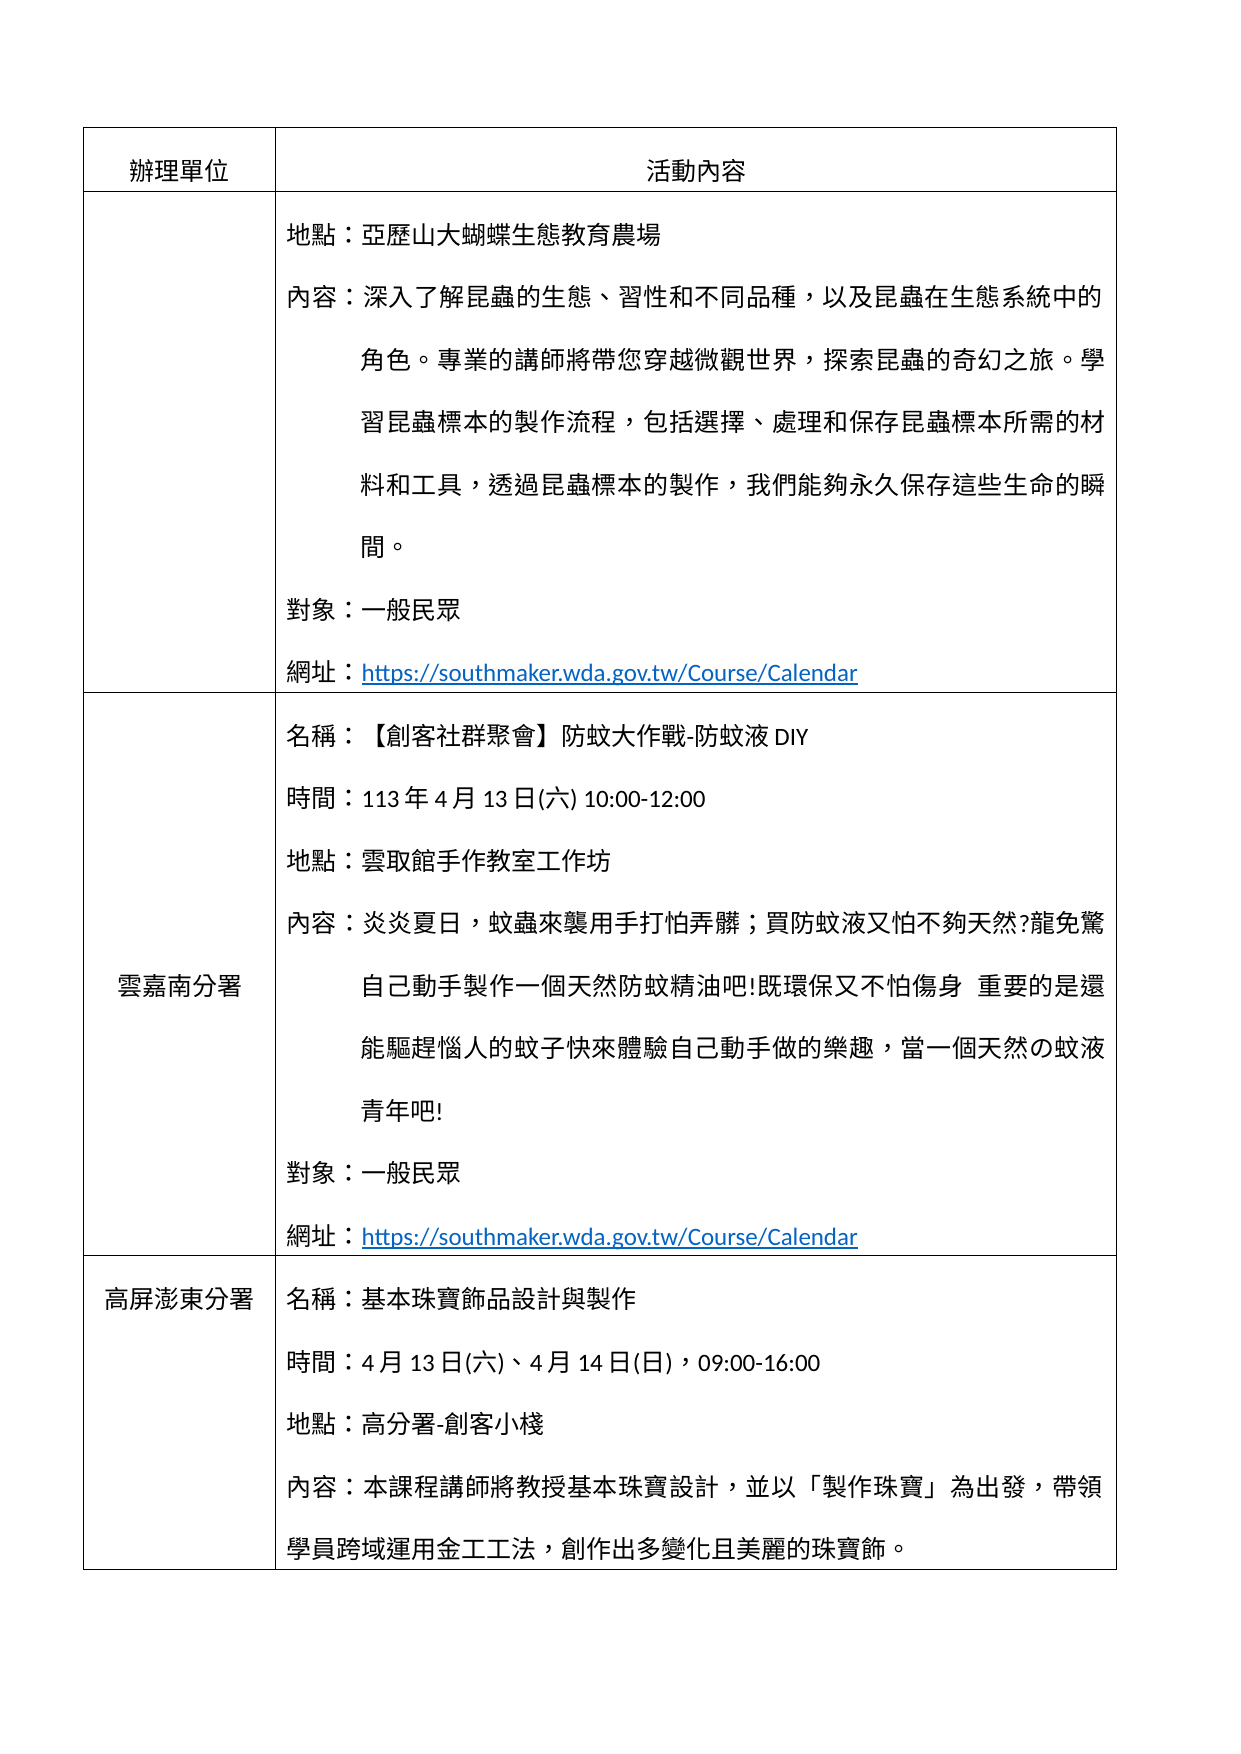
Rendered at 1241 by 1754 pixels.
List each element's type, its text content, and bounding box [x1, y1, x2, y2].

table_cell 高屏澎東分署 [84, 1256, 275, 1569]
table_cell 名稱：【創客社群聚會】防蚊大作戰-防蚊液DIY 時間：113年4月13日(六) 10:00-12:00 地點：雲取館手作教室工作坊 內容：炎炎夏日，蚊蟲來襲用手打怕弄髒；買防蚊液又怕不夠天然?龍免驚 自己動手製作一個天然防蚊精油吧!既環保又不怕傷身 重要的是還能驅趕惱人的蚊子快來體驗自己動手做的樂趣，當一個天然の蚊液青年吧! 對象：一般民眾 網址：https://southmaker.wda.gov.tw/Course/Calendar [276, 693, 1116, 1255]
table_cell 雲嘉南分署 [84, 693, 275, 1255]
table_cell 地點：亞歷山大蝴蝶生態教育農場 內容：深入了解昆蟲的生態、習性和不同品種，以及昆蟲在生態系統中的角色。專業的講師將帶您穿越微觀世界，探索昆蟲的奇幻之旅。學習昆蟲標本的製作流程，包括選擇、處理和保存昆蟲標本所需的材料和工具，透過昆蟲標本的製作，我們能夠永久保存這些生命的瞬間。 對象：一般民眾 網址：https://southmaker.wda.gov.tw/Course/Calendar [276, 192, 1116, 692]
table_header 辦理單位 [84, 128, 275, 191]
table_cell [84, 192, 275, 692]
table_cell 名稱：基本珠寶飾品設計與製作 時間：4月13日(六)、4月14日(日)，09:00-16:00 地點：高分署-創客小棧 內容：本課程講師將教授基本珠寶設計，並以「製作珠寶」為出發，帶領學員跨域運用金工工法，創作出多變化且美麗的珠寶飾。 [276, 1256, 1116, 1569]
table_header 活動內容 [276, 128, 1116, 191]
